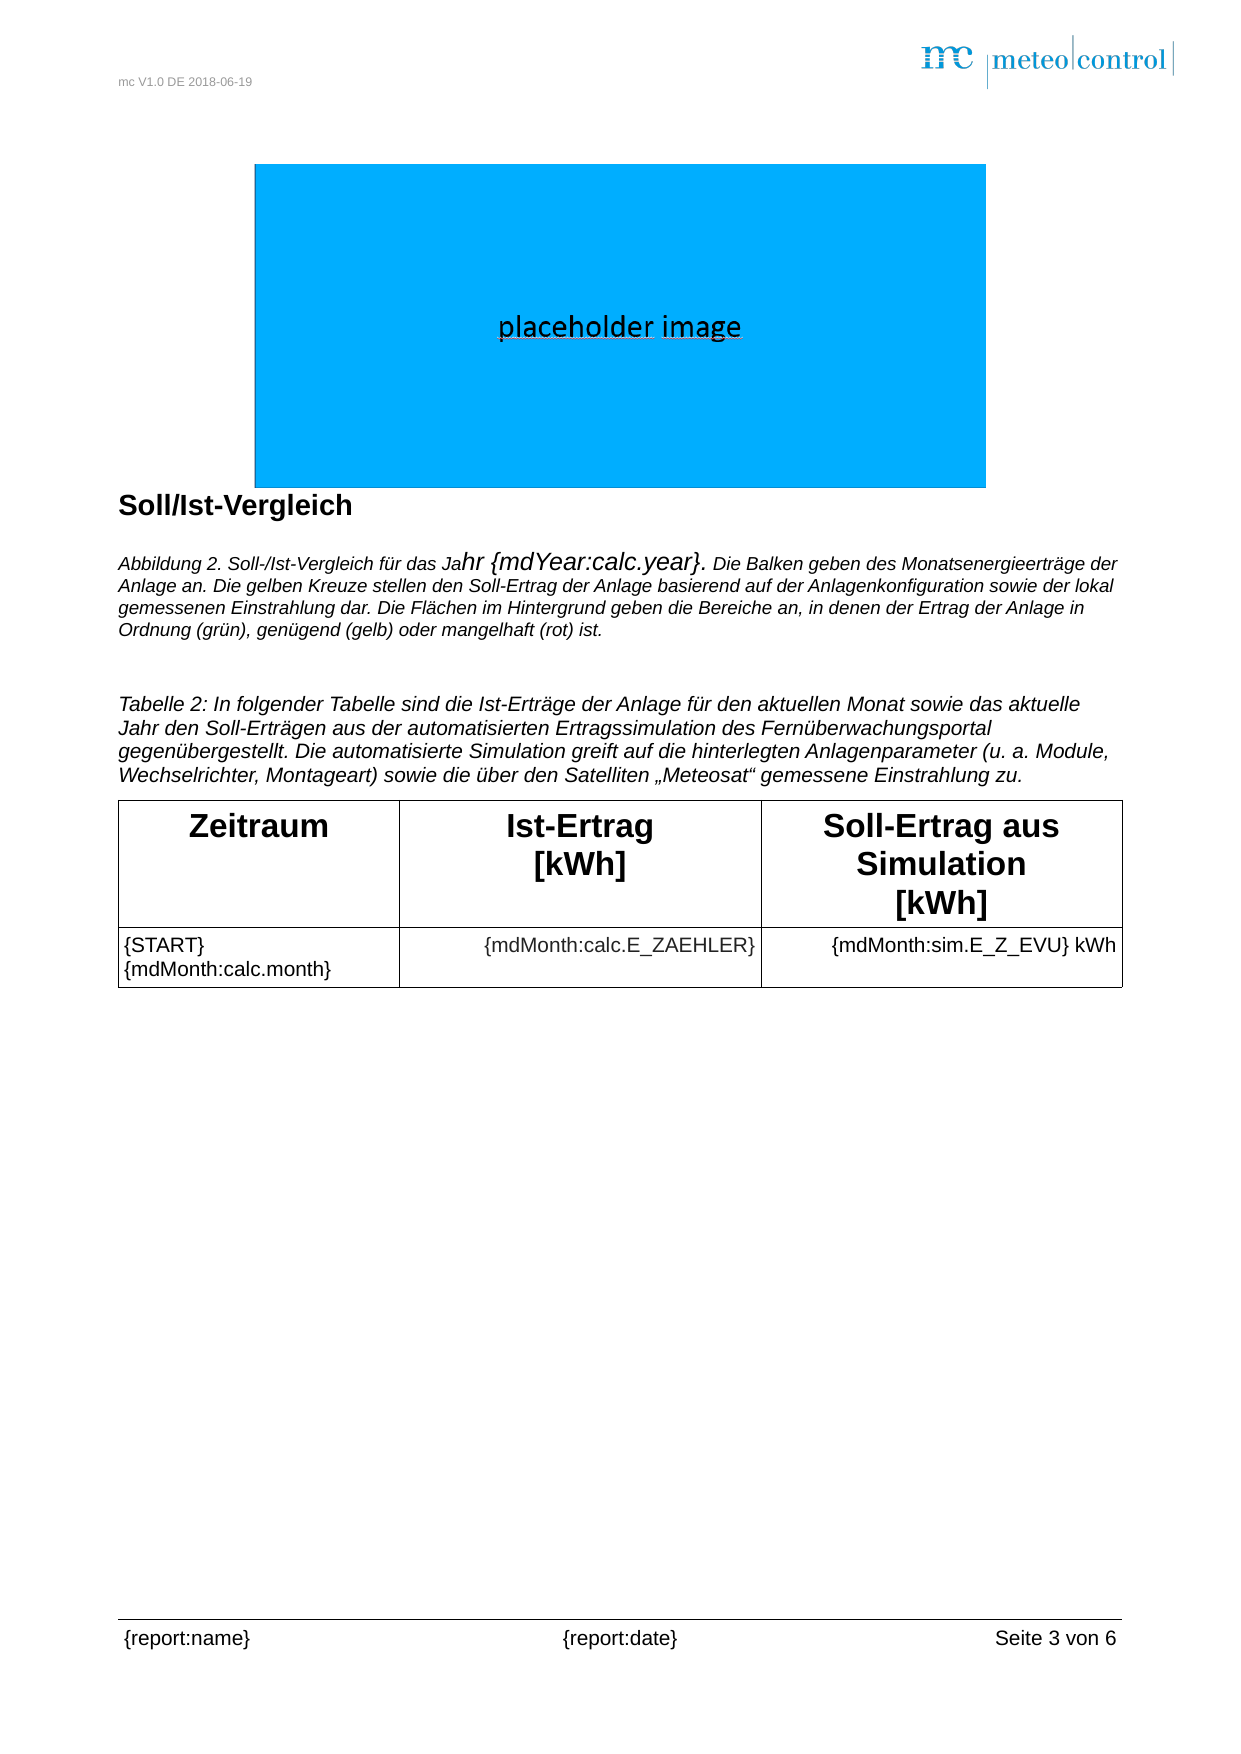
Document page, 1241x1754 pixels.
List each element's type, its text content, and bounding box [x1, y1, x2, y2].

table_header Soll-Ertrag aus Simulation [kWh] [762, 801, 1122, 927]
table_header Ist-Ertrag [kWh] [400, 801, 761, 927]
table_cell {mdMonth:calc.E_ZAEHLER} [400, 928, 761, 987]
table_header Zeitraum [119, 801, 399, 927]
text Tabelle 2: In folgender Tabelle sind die Ist-Erträge der Anlage für den aktuellen Monat sowie das aktuelle Jahr den Soll-Erträgen aus der automatisierten Ertragssimulation des Fernüberwachungsportal gegenübergestellt. Die automatisierte Simulation greift auf die hinterlegten Anlagenparameter (u. a. Module, Wechselrichter, Montageart) sowie die über den Satelliten „Meteosat“ gemessene Einstrahlung zu. [118, 691, 1122, 787]
table_cell {mdMonth:sim.E_Z_EVU} kWh [762, 928, 1122, 987]
text Abbildung 2. Soll-/Ist-Vergleich für das Jahr {mdYear:calc.year}. Die Balken geben des Monatsenergieerträge der Anlage an. Die gelben Kreuze stellen den Soll-Ertrag der Anlage basierend auf der Anlagenkonfiguration sowie der lokal gemessenen Einstrahlung dar. Die Flächen im Hintergrund geben die Bereiche an, in denen der Ertrag der Anlage in Ordnung (grün), genügend (gelb) oder mangelhaft (rot) ist. [118, 547, 1122, 640]
table_cell {START}{mdMonth:calc.month} [119, 928, 399, 987]
subtitle Soll/Ist-Vergleich [118, 143, 1122, 522]
